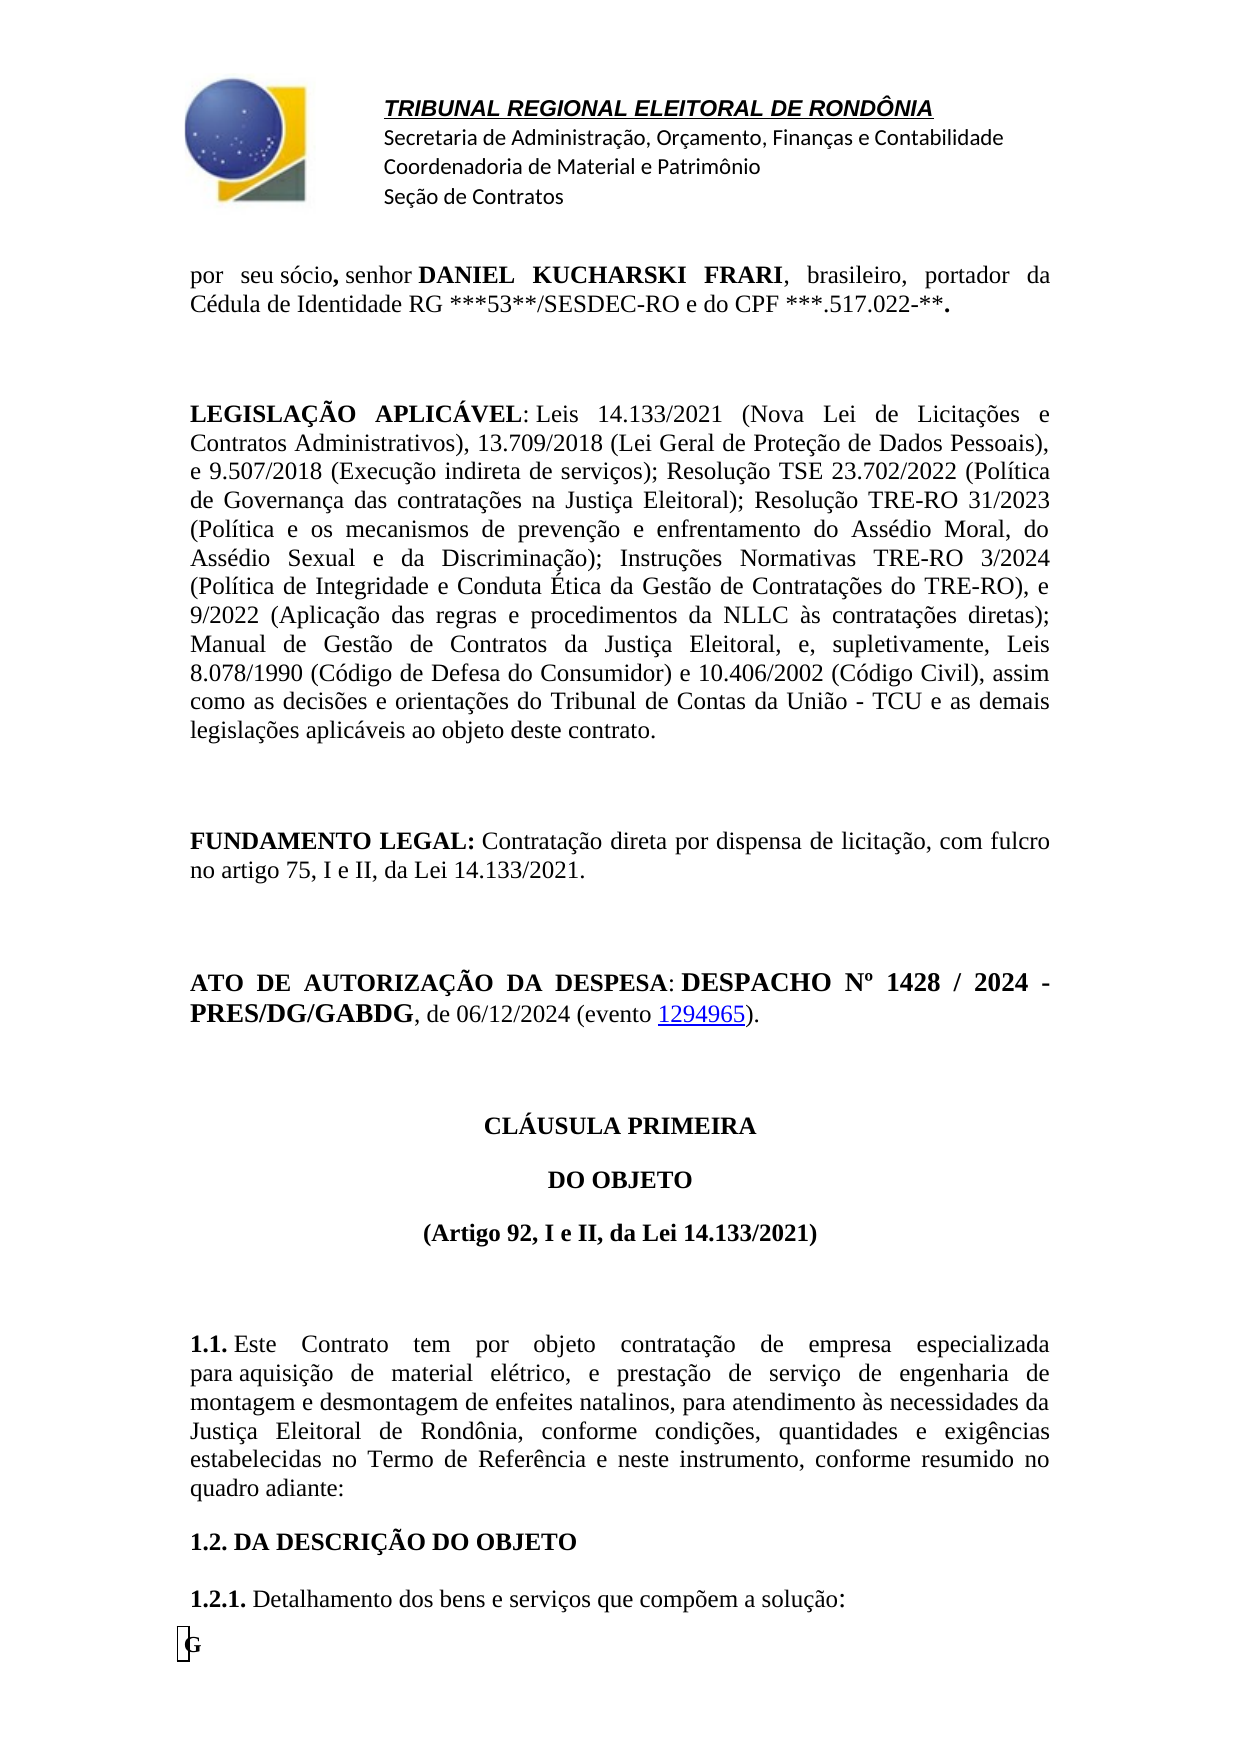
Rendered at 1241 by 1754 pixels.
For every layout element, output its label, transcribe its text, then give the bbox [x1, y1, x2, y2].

text (Artigo 92, I e II, da Lei 14.133/2021) [190, 1218, 1051, 1247]
text 1.2.1. Detalhamento dos bens e serviços que compõem a solução: [190, 1581, 1051, 1613]
text 1.1. Este Contrato tem por objeto contratação de empresa especializada para aquisição de material elétrico, e prestação de serviço de engenharia de montagem e desmontagem de enfeites natalinos, para atendimento às necessidades da Justiça Eleitoral de Rondônia, conforme condições, quantidades e exigências estabelecidas no Termo de Referência e neste instrumento, conforme resumido no quadro adiante: [190, 1329, 1051, 1502]
text DO OBJETO [190, 1165, 1051, 1193]
text LEGISLAÇÃO APLICÁVEL: Leis 14.133/2021 (Nova Lei de Licitações e Contratos Administrativos), 13.709/2018 (Lei Geral de Proteção de Dados Pessoais), e 9.507/2018 (Execução indireta de serviços); Resolução TSE 23.702/2022 (Política de Governança das contratações na Justiça Eleitoral); Resolução TRE-RO 31/2023 (Política e os mecanismos de prevenção e enfrentamento do Assédio Moral, do Assédio Sexual e da Discriminação); Instruções Normativas TRE-RO 3/2024 (Política de Integridade e Conduta Ética da Gestão de Contratações do TRE-RO), e 9/2022 (Aplicação das regras e procedimentos da NLLC às contratações diretas); Manual de Gestão de Contratos da Justiça Eleitoral, e, supletivamente, Leis 8.078/1990 (Código de Defesa do Consumidor) e 10.406/2002 (Código Civil), assim como as decisões e orientações do Tribunal de Contas da União - TCU e as demais legislações aplicáveis ao objeto deste contrato. [190, 399, 1051, 744]
text ATO DE AUTORIZAÇÃO DA DESPESA: Despacho Nº 1428 / 2024 - PRES/DG/GABDG, de 06/12/2024 (evento 1294965). [190, 966, 1051, 1028]
text por seu sócio, senhor DANIEL KUCHARSKI FRARI, brasileiro, portador da Cédula de Identidade RG ***53**/SESDEC-RO e do CPF ***.517.022-**. [190, 261, 1051, 318]
text 1.2. DA DESCRIÇÃO DO OBJETO [190, 1527, 1051, 1556]
text FUNDAMENTO LEGAL: Contratação direta por dispensa de licitação, com fulcro no artigo 75, I e II, da Lei 14.133/2021. [190, 826, 1051, 884]
text CLÁUSULA PRIMEIRA [190, 1111, 1051, 1140]
